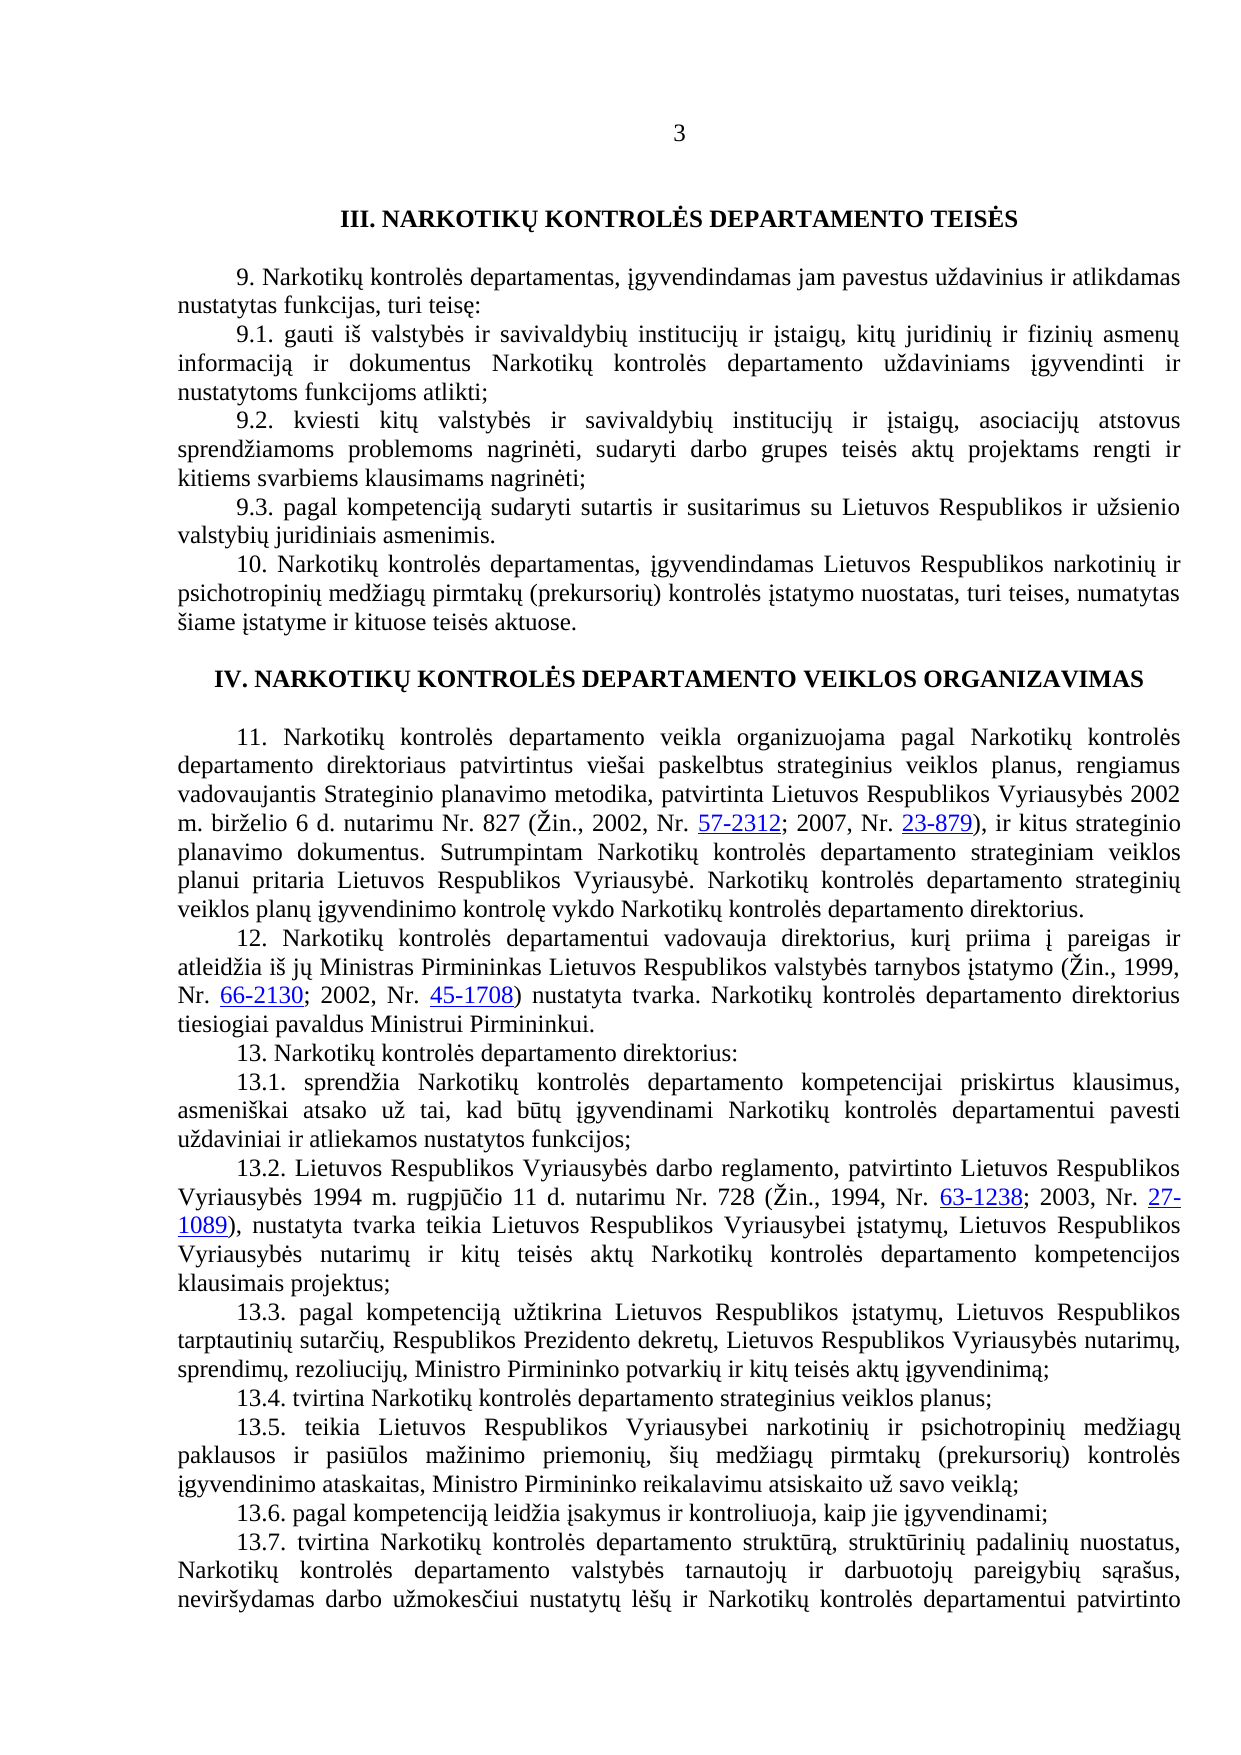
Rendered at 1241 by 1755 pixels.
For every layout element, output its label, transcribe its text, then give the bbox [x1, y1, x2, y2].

text 13.1. sprendžia Narkotikų kontrolės departamento kompetencijai priskirtus klausimus, asmeniškai atsako už tai, kad būtų įgyvendinami Narkotikų kontrolės departamentui pavesti uždaviniai ir atliekamos nustatytos funkcijos; [177, 1067, 1181, 1153]
text 13.2. Lietuvos Respublikos Vyriausybės darbo reglamento, patvirtinto Lietuvos Respublikos Vyriausybės 1994 m. rugpjūčio 11 d. nutarimu Nr. 728 (Žin., 1994, Nr. 63-1238; 2003, Nr. 27-1089), nustatyta tvarka teikia Lietuvos Respublikos Vyriausybei įstatymų, Lietuvos Respublikos Vyriausybės nutarimų ir kitų teisės aktų Narkotikų kontrolės departamento kompetencijos klausimais projektus; [177, 1153, 1181, 1297]
text 9. Narkotikų kontrolės departamentas, įgyvendindamas jam pavestus uždavinius ir atlikdamas nustatytas funkcijas, turi teisę: [177, 262, 1181, 319]
text 13.3. pagal kompetenciją užtikrina Lietuvos Respublikos įstatymų, Lietuvos Respublikos tarptautinių sutarčių, Respublikos Prezidento dekretų, Lietuvos Respublikos Vyriausybės nutarimų, sprendimų, rezoliucijų, Ministro Pirmininko potvarkių ir kitų teisės aktų įgyvendinimą; [177, 1297, 1181, 1383]
text 13.6. pagal kompetenciją leidžia įsakymus ir kontroliuoja, kaip jie įgyvendinami; [177, 1498, 1181, 1527]
text IV. NARKOTIKŲ KONTROLĖS DEPARTAMENTO VEIKLOS ORGANIZAVIMAS [177, 664, 1181, 693]
text 13.7. tvirtina Narkotikų kontrolės departamento struktūrą, struktūrinių padalinių nuostatus, Narkotikų kontrolės departamento valstybės tarnautojų ir darbuotojų pareigybių sąrašus, neviršydamas darbo užmokesčiui nustatytų lėšų ir Narkotikų kontrolės departamentui patvirtinto [177, 1527, 1181, 1613]
text 9.1. gauti iš valstybės ir savivaldybių institucijų ir įstaigų, kitų juridinių ir fizinių asmenų informaciją ir dokumentus Narkotikų kontrolės departamento uždaviniams įgyvendinti ir nustatytoms funkcijoms atlikti; [177, 319, 1181, 406]
text 13.5. teikia Lietuvos Respublikos Vyriausybei narkotinių ir psichotropinių medžiagų paklausos ir pasiūlos mažinimo priemonių, šių medžiagų pirmtakų (prekursorių) kontrolės įgyvendinimo ataskaitas, Ministro Pirmininko reikalavimu atsiskaito už savo veiklą; [177, 1412, 1181, 1498]
text 10. Narkotikų kontrolės departamentas, įgyvendindamas Lietuvos Respublikos narkotinių ir psichotropinių medžiagų pirmtakų (prekursorių) kontrolės įstatymo nuostatas, turi teises, numatytas šiame įstatyme ir kituose teisės aktuose. [177, 549, 1181, 636]
subtitle III. NARKOTIKŲ KONTROLĖS DEPARTAMENTO TEISĖS [177, 204, 1181, 233]
text 9.2. kviesti kitų valstybės ir savivaldybių institucijų ir įstaigų, asociacijų atstovus sprendžiamoms problemoms nagrinėti, sudaryti darbo grupes teisės aktų projektams rengti ir kitiems svarbiems klausimams nagrinėti; [177, 406, 1181, 492]
text 13.4. tvirtina Narkotikų kontrolės departamento strateginius veiklos planus; [177, 1383, 1181, 1412]
text 13. Narkotikų kontrolės departamento direktorius: [177, 1038, 1181, 1067]
text 9.3. pagal kompetenciją sudaryti sutartis ir susitarimus su Lietuvos Respublikos ir užsienio valstybių juridiniais asmenimis. [177, 492, 1181, 549]
text 11. Narkotikų kontrolės departamento veikla organizuojama pagal Narkotikų kontrolės departamento direktoriaus patvirtintus viešai paskelbtus strateginius veiklos planus, rengiamus vadovaujantis Strateginio planavimo metodika, patvirtinta Lietuvos Respublikos Vyriausybės 2002 m. birželio 6 d. nutarimu Nr. 827 (Žin., 2002, Nr. 57-2312; 2007, Nr. 23-879), ir kitus strateginio planavimo dokumentus. Sutrumpintam Narkotikų kontrolės departamento strateginiam veiklos planui pritaria Lietuvos Respublikos Vyriausybė. Narkotikų kontrolės departamento strateginių veiklos planų įgyvendinimo kontrolę vykdo Narkotikų kontrolės departamento direktorius. [177, 722, 1181, 923]
text 12. Narkotikų kontrolės departamentui vadovauja direktorius, kurį priima į pareigas ir atleidžia iš jų Ministras Pirmininkas Lietuvos Respublikos valstybės tarnybos įstatymo (Žin., 1999, Nr. 66-2130; 2002, Nr. 45-1708) nustatyta tvarka. Narkotikų kontrolės departamento direktorius tiesiogiai pavaldus Ministrui Pirmininkui. [177, 923, 1181, 1038]
